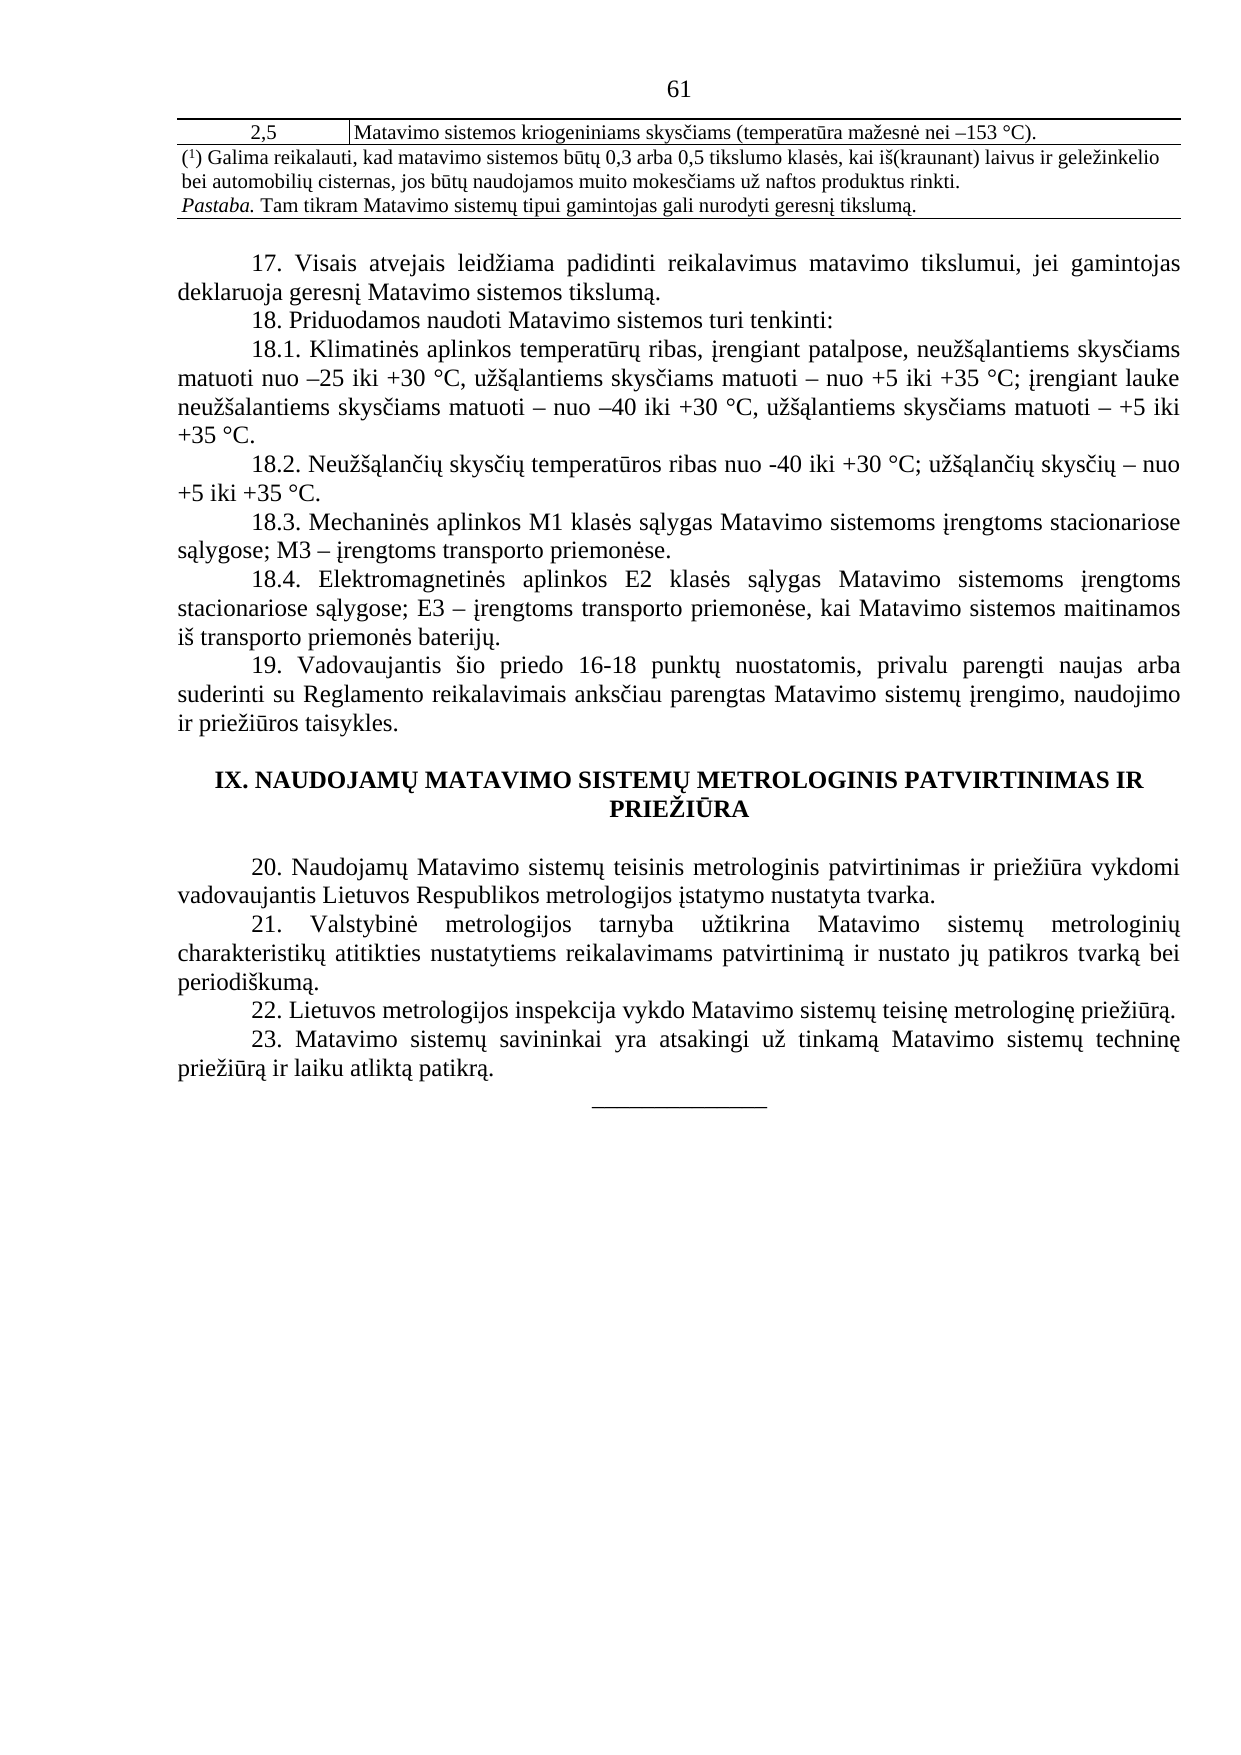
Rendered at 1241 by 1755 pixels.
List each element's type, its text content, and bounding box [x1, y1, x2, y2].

table_cell 2,5 [177, 120, 181, 144]
text ______________ [177, 1082, 1181, 1110]
text 19. Vadovaujantis šio priedo 16-18 punktų nuostatomis, privalu parengti naujas arba suderinti su Reglamento reikalavimais anksčiau parengtas Matavimo sistemų įrengimo, naudojimo ir priežiūros taisykles. [177, 650, 1181, 737]
text 18. Priduodamos naudoti Matavimo sistemos turi tenkinti: [177, 305, 1181, 334]
text 18.3. Mechaninės aplinkos M1 klasės sąlygas Matavimo sistemoms įrengtoms stacionariose sąlygose; M3 – įrengtoms transporto priemonėse. [177, 507, 1181, 564]
text 18.1. Klimatinės aplinkos temperatūrų ribas, įrengiant patalpose, neužšąlantiems skysčiams matuoti nuo –25 iki +30 °C, užšąlantiems skysčiams matuoti – nuo +5 iki +35 °C; įrengiant lauke neužšalantiems skysčiams matuoti – nuo –40 iki +30 °C, užšąlantiems skysčiams matuoti – +5 iki +35 °C. [177, 334, 1181, 449]
text 17. Visais atvejais leidžiama padidinti reikalavimus matavimo tikslumui, jei gamintojas deklaruoja geresnį Matavimo sistemos tikslumą. [177, 248, 1181, 305]
text 23. Matavimo sistemų savininkai yra atsakingi už tinkamą Matavimo sistemų techninę priežiūrą ir laiku atliktą patikrą. [177, 1024, 1181, 1082]
text 18.2. Neužšąlančių skysčių temperatūros ribas nuo -40 iki +30 °C; užšąlančių skysčių – nuo +5 iki +35 °C. [177, 449, 1181, 507]
table_cell 2,5 [345, 120, 349, 144]
text 22. Lietuvos metrologijos inspekcija vykdo Matavimo sistemų teisinę metrologinę priežiūrą. [177, 995, 1181, 1024]
text 18.4. Elektromagnetinės aplinkos E2 klasės sąlygas Matavimo sistemoms įrengtoms stacionariose sąlygose; E3 – įrengtoms transporto priemonėse, kai Matavimo sistemos maitinamos iš transporto priemonės baterijų. [177, 564, 1181, 650]
text 21. Valstybinė metrologijos tarnyba užtikrina Matavimo sistemų metrologinių charakteristikų atitikties nustatytiems reikalavimams patvirtinimą ir nustato jų patikros tvarką bei periodiškumą. [177, 909, 1181, 995]
text IX. NAUDOJAMŲ MATAVIMO SISTEMŲ METROLOGINIS PATVIRTINIMAS IR PRIEŽIŪRA [177, 765, 1181, 823]
text 20. Naudojamų Matavimo sistemų teisinis metrologinis patvirtinimas ir priežiūra vykdomi vadovaujantis Lietuvos Respublikos metrologijos įstatymo nustatyta tvarka. [177, 852, 1181, 909]
